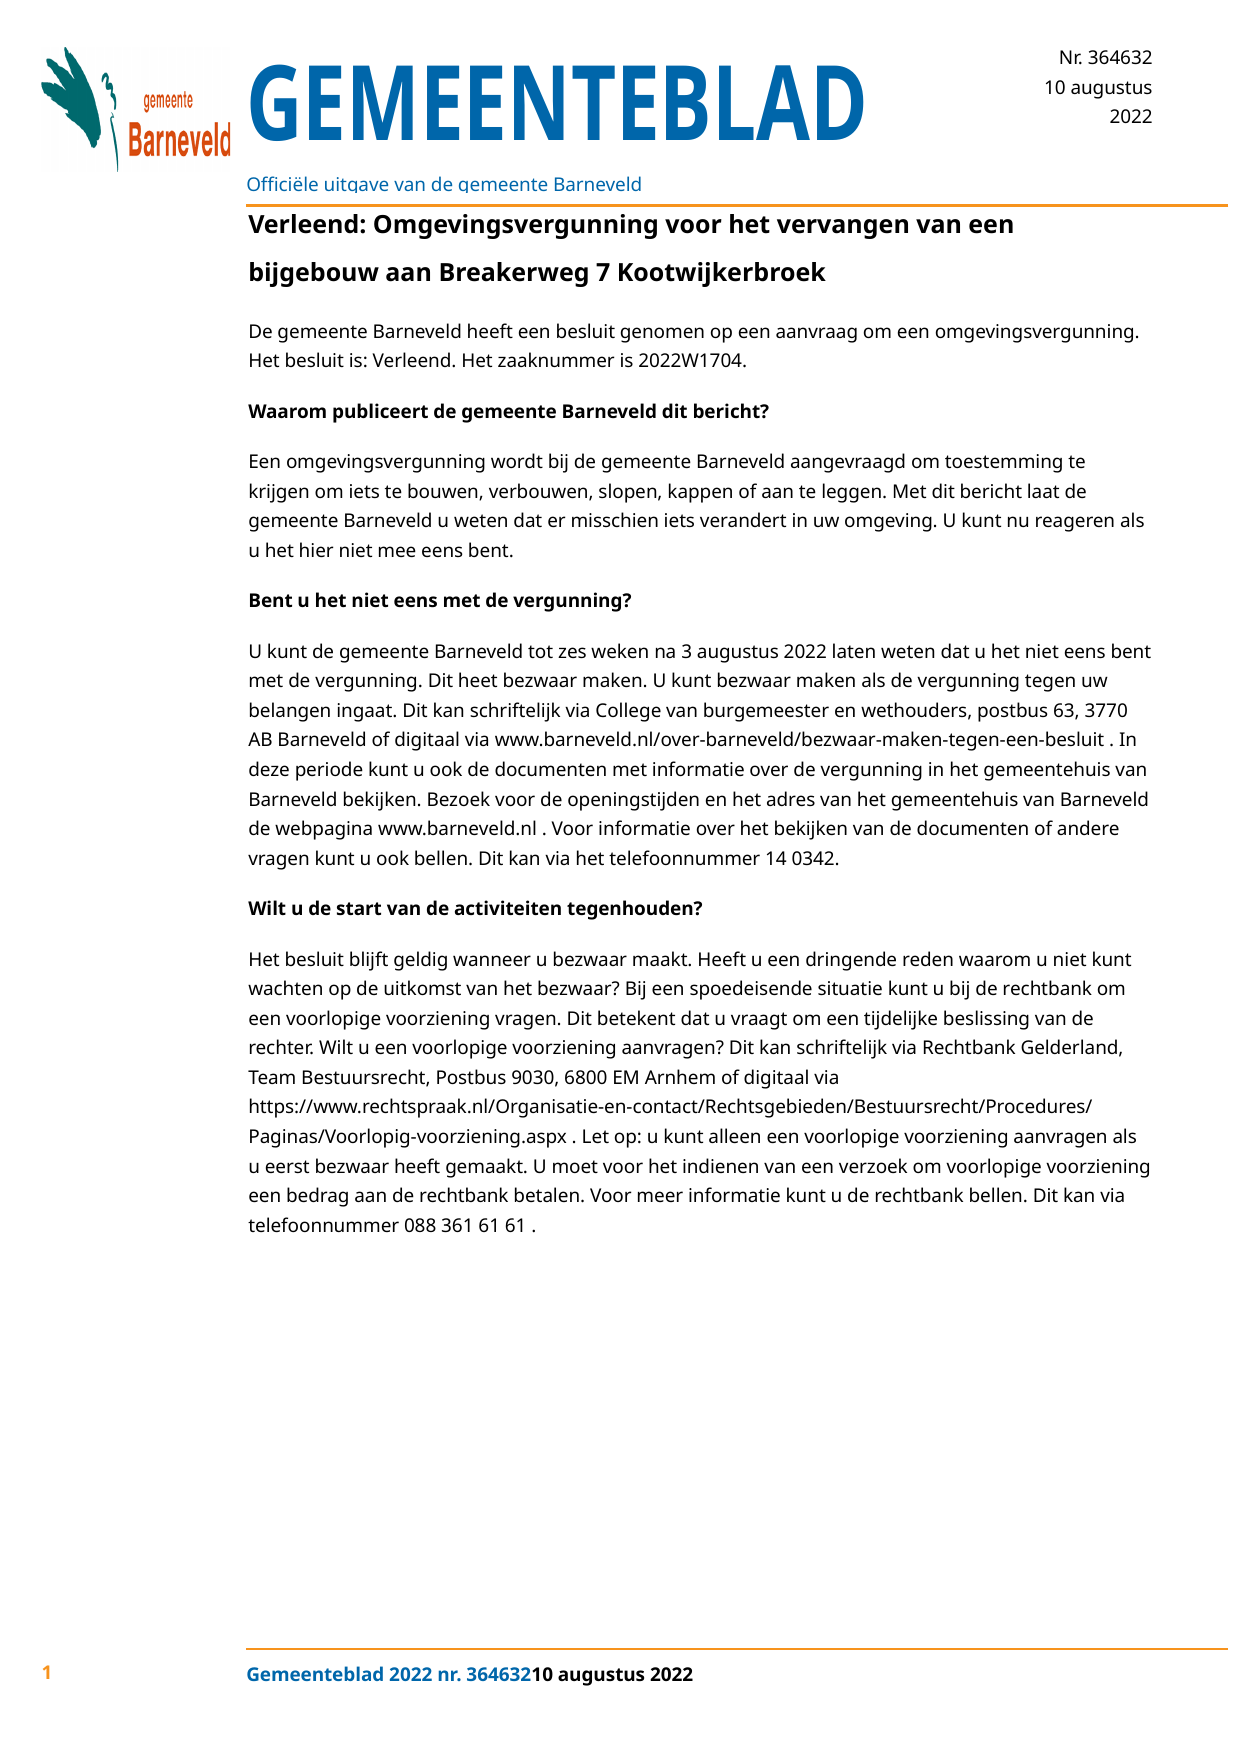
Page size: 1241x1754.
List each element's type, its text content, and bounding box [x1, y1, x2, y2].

text Bent u het niet eens met de vergunning? [248, 587, 1152, 613]
text Waarom publiceert de gemeente Barneveld dit bericht? [248, 398, 1152, 424]
text Verleend: Omgevingsvergunning voor het vervangen van een bijgebouw aan Breakerweg 7 Kootwijkerbroek [248, 207, 1152, 288]
text Wilt u de start van de activiteiten tegenhouden? [248, 895, 1152, 921]
text De gemeente Barneveld heeft een besluit genomen op een aanvraag om een omgevingsvergunning. Het besluit is: Verleend. Het zaaknummer is 2022W1704. [248, 318, 1152, 373]
text Een omgevingsvergunning wordt bij de gemeente Barneveld aangevraagd om toestemming te krijgen om iets te bouwen, verbouwen, slopen, kappen of aan te leggen. Met dit bericht laat de gemeente Barneveld u weten dat er misschien iets verandert in uw omgeving. U kunt nu reageren als u het hier niet mee eens bent. [248, 448, 1152, 563]
picture [41, 47, 231, 172]
text U kunt de gemeente Barneveld tot zes weken na 3 augustus 2022 laten weten dat u het niet eens bent met de vergunning. Dit heet bezwaar maken. U kunt bezwaar maken als de vergunning tegen uw belangen ingaat. Dit kan schriftelijk via College van burgemeester en wethouders, postbus 63, 3770 AB Barneveld of digitaal via www.barneveld.nl/over-barneveld/bezwaar-maken-tegen-een-besluit . In deze periode kunt u ook de documenten met informatie over de vergunning in het gemeentehuis van Barneveld bekijken. Bezoek voor de openingstijden en het adres van het gemeentehuis van Barneveld de webpagina www.barneveld.nl . Voor informatie over het bekijken van de documenten of andere vragen kunt u ook bellen. Dit kan via het telefoonnummer 14 0342. [248, 638, 1152, 871]
text Het besluit blijft geldig wanneer u bezwaar maakt. Heeft u een dringende reden waarom u niet kunt wachten op de uitkomst van het bezwaar? Bij een spoedeisende situatie kunt u bij de rechtbank om een voorlopige voorziening vragen. Dit betekent dat u vraagt om een tijdelijke beslissing van de rechter. Wilt u een voorlopige voorziening aanvragen? Dit kan schriftelijk via Rechtbank Gelderland, Team Bestuursrecht, Postbus 9030, 6800 EM Arnhem of digitaal via https://www.rechtspraak.nl/Organisatie-en-contact/Rechtsgebieden/Bestuursrecht/Procedures/Paginas/Voorlopig-voorziening.aspx . Let op: u kunt alleen een voorlopige voorziening aanvragen als u eerst bezwaar heeft gemaakt. U moet voor het indienen van een verzoek om voorlopige voorziening een bedrag aan de rechtbank betalen. Voor meer informatie kunt u de rechtbank bellen. Dit kan via telefoonnummer 088 361 61 61 . [248, 946, 1152, 1238]
